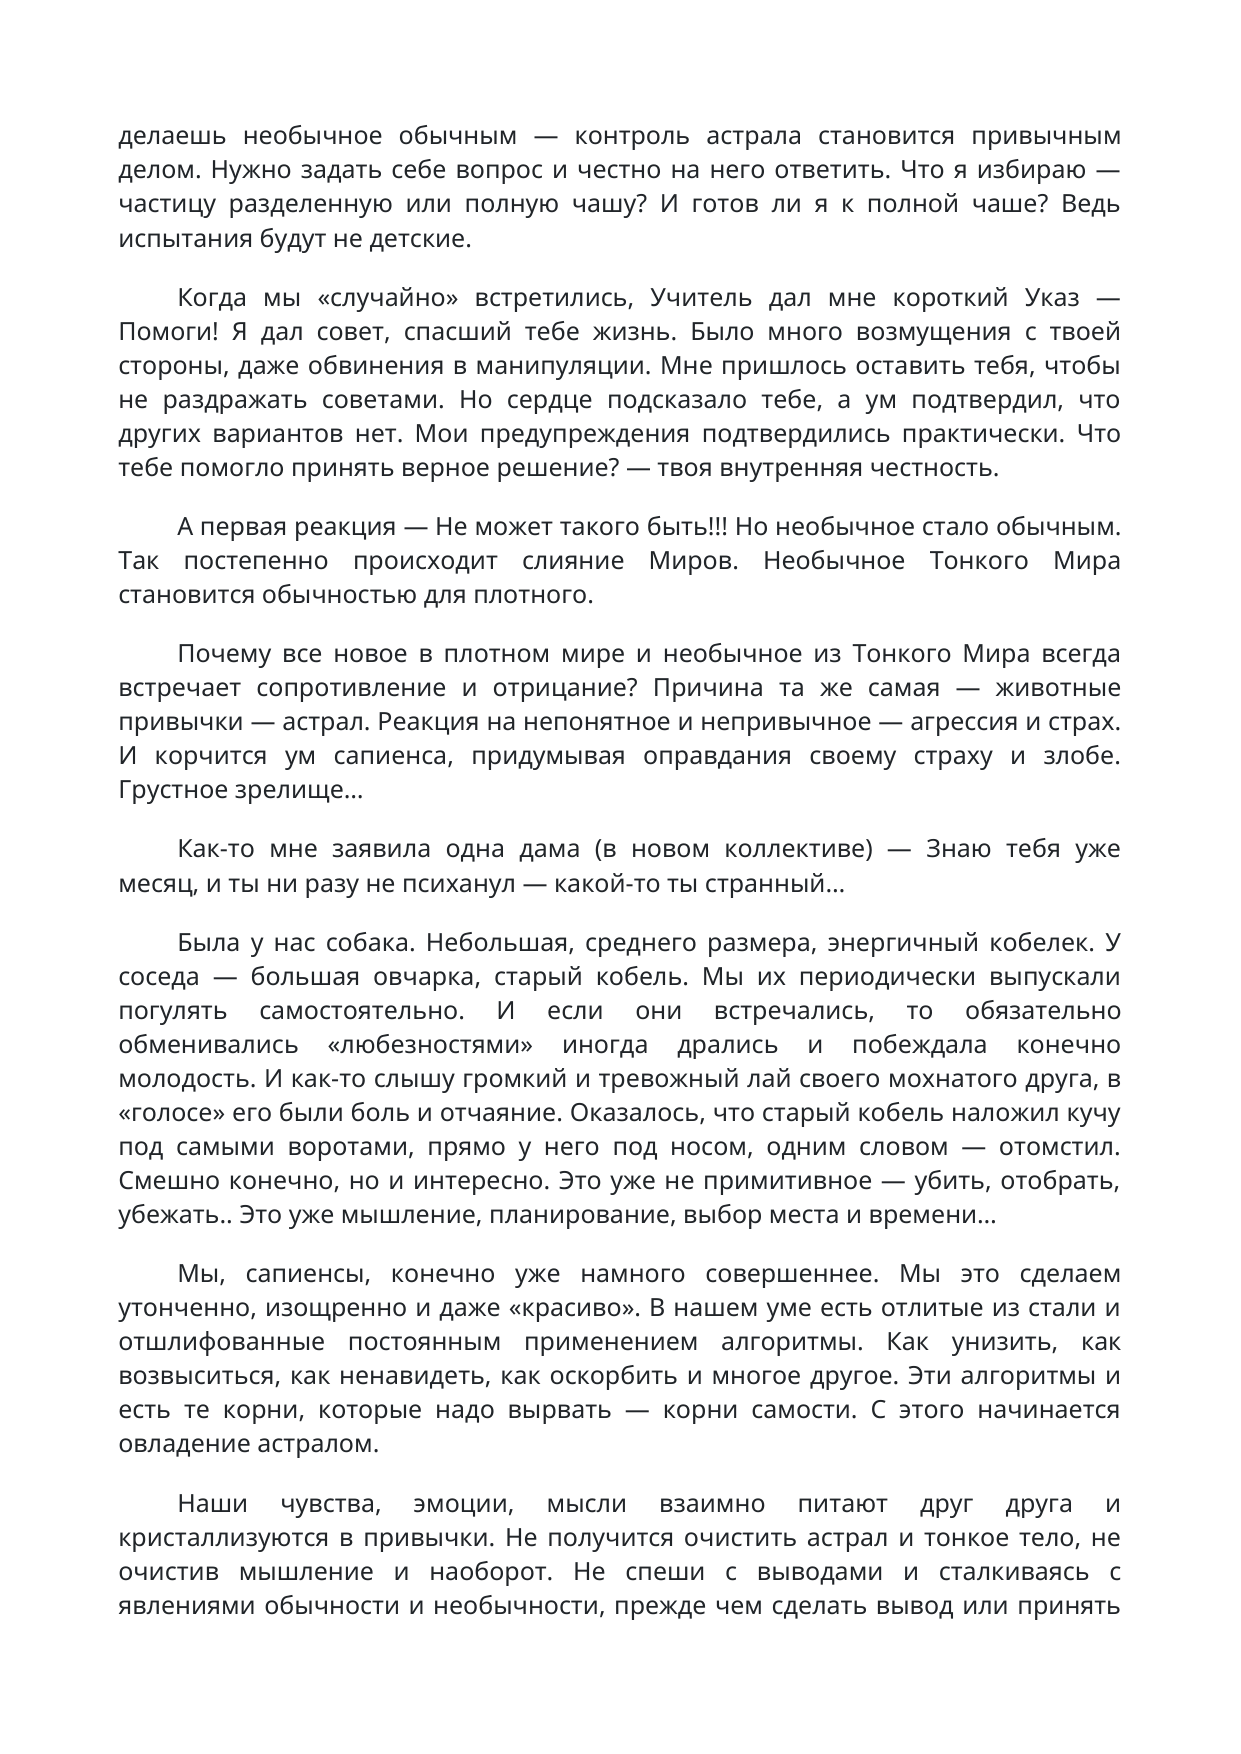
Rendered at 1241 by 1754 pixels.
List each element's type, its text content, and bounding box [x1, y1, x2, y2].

text Была у нас собака. Небольшая, среднего размера, энергичный кобелек. У соседа — большая овчарка, старый кобель. Мы их периодически выпускали погулять самостоятельно. И если они встречались, то обязательно обменивались «любезностями» иногда дрались и побеждала конечно молодость. И как-то слышу громкий и тревожный лай своего мохнатого друга, в «голосе» его были боль и отчаяние. Оказалось, что старый кобель наложил кучу под самыми воротами, прямо у него под носом, одним словом — отомстил. Смешно конечно, но и интересно. Это уже не примитивное — убить, отобрать, убежать.. Это уже мышление, планирование, выбор места и времени… [118, 924, 1122, 1231]
text Наши чувства, эмоции, мысли взаимно питают друг друга и кристаллизуются в привычки. Не получится очистить астрал и тонкое тело, не очистив мышление и наоборот. Не спеши с выводами и сталкиваясь с явлениями обычности и необычности, прежде чем сделать вывод или принять [118, 1485, 1122, 1621]
text Когда мы «случайно» встретились, Учитель дал мне короткий Указ — Помоги! Я дал совет, спасший тебе жизнь. Было много возмущения с твоей стороны, даже обвинения в манипуляции. Мне пришлось оставить тебя, чтобы не раздражать советами. Но сердце подсказало тебе, а ум подтвердил, что других вариантов нет. Мои предупреждения подтвердились практически. Что тебе помогло принять верное решение? — твоя внутренняя честность. [118, 279, 1122, 484]
text Мы, сапиенсы, конечно уже намного совершеннее. Мы это сделаем утонченно, изощренно и даже «красиво». В нашем уме есть отлитые из стали и отшлифованные постоянным применением алгоритмы. Как унизить, как возвыситься, как ненавидеть, как оскорбить и многое другое. Эти алгоритмы и есть те корни, которые надо вырвать — корни самости. С этого начинается овладение астралом. [118, 1256, 1122, 1460]
text делаешь необычное обычным — контроль астрала становится привычным делом. Нужно задать себе вопрос и честно на него ответить. Что я избираю — частицу разделенную или полную чашу? И готов ли я к полной чаше? Ведь испытания будут не детские. [118, 118, 1122, 254]
text Почему все новое в плотном мире и необычное из Тонкого Мира всегда встречает сопротивление и отрицание? Причина та же самая — животные привычки — астрал. Реакция на непонятное и непривычное — агрессия и страх. И корчится ум сапиенса, придумывая оправдания своему страху и злобе. Грустное зрелище… [118, 636, 1122, 806]
text А первая реакция — Не может такого быть!!! Но необычное стало обычным. Так постепенно происходит слияние Миров. Необычное Тонкого Мира становится обычностью для плотного. [118, 509, 1122, 611]
text Как-то мне заявила одна дама (в новом коллективе) — Знаю тебя уже месяц, и ты ни разу не психанул — какой-то ты странный… [118, 831, 1122, 899]
